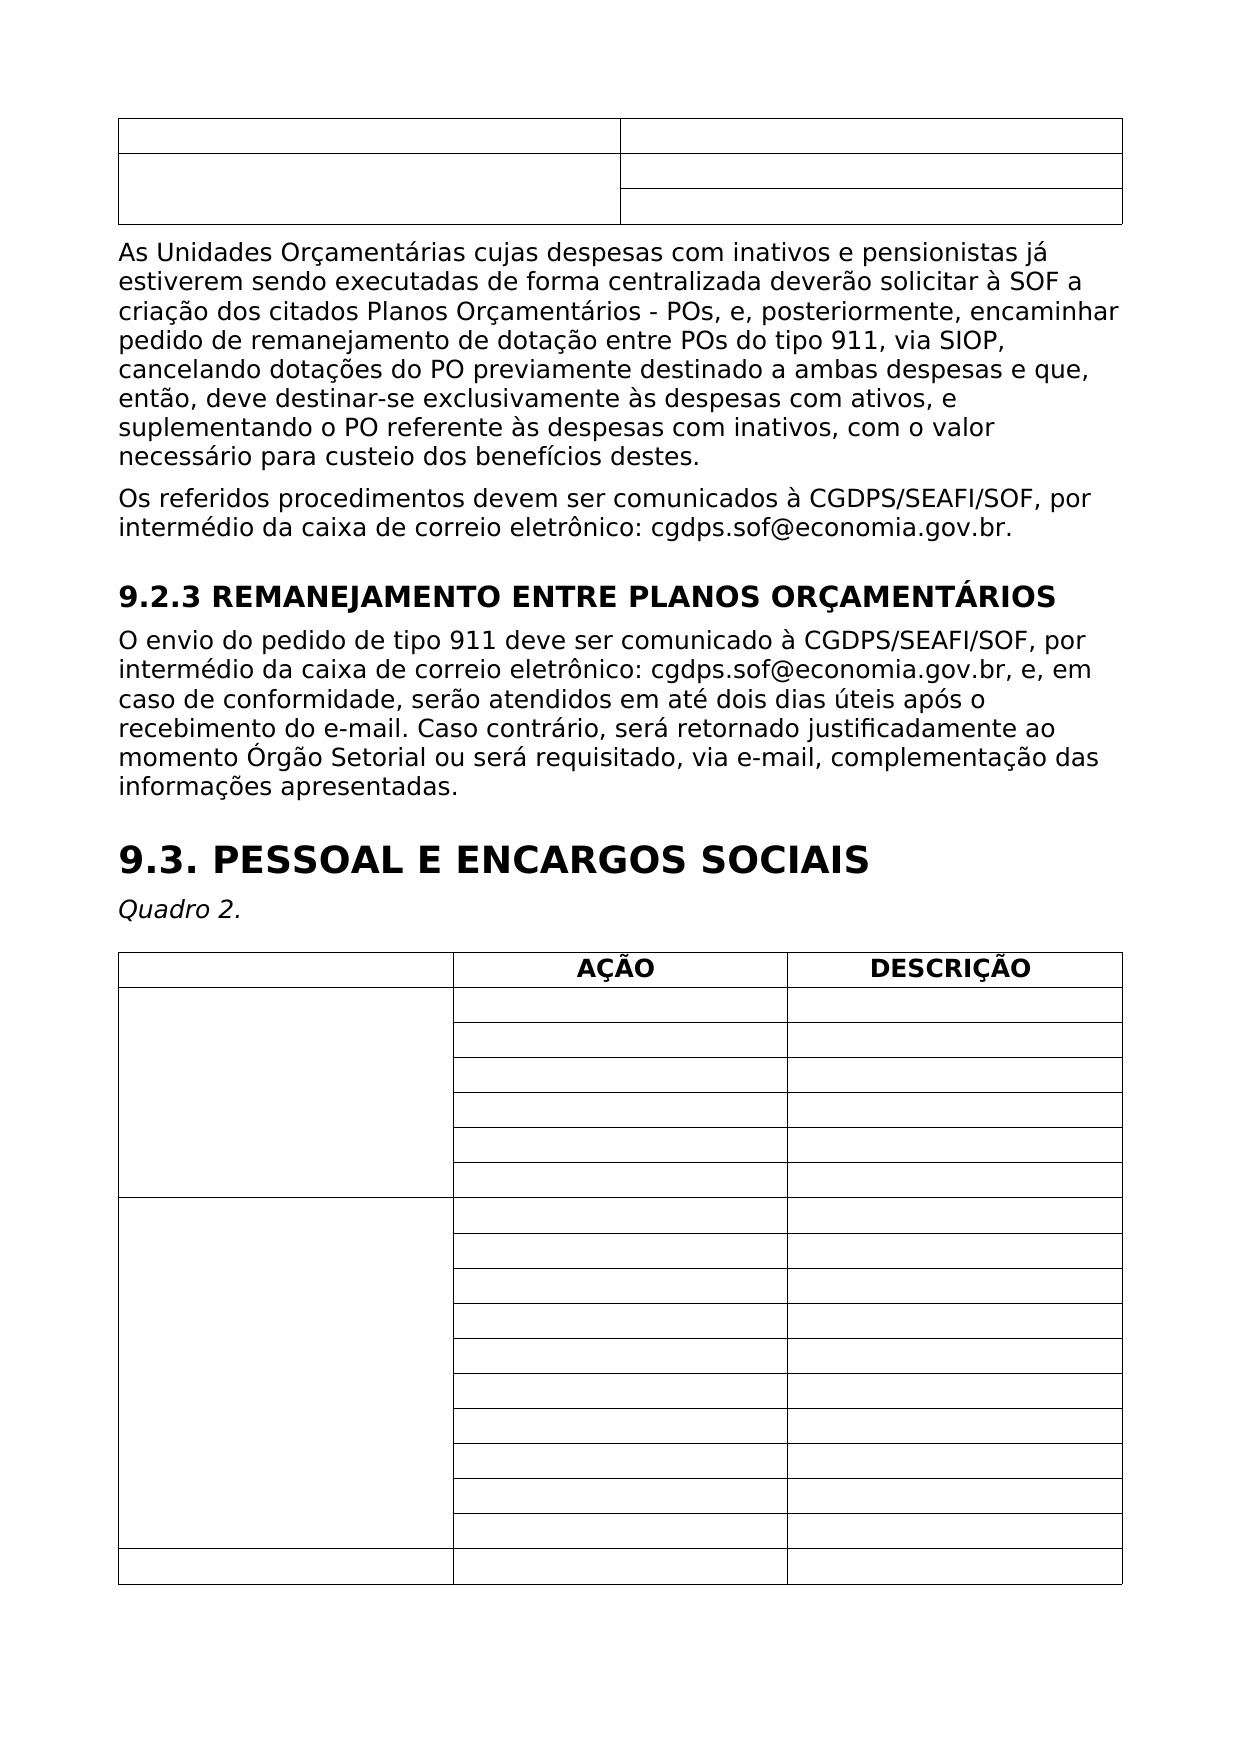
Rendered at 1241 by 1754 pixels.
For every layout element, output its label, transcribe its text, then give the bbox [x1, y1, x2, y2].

table_header AÇÃO [454, 953, 787, 987]
subtitle 9.3. PESSOAL E ENCARGOS SOCIAIS [118, 839, 1122, 883]
table_cell [788, 1444, 1122, 1478]
table_cell [788, 1549, 1122, 1583]
table_cell [788, 1479, 1122, 1513]
table_cell [621, 154, 1122, 188]
table_cell [454, 1128, 787, 1162]
table_cell [454, 1058, 787, 1092]
table_cell [454, 1023, 787, 1057]
table_cell [454, 1549, 787, 1583]
table_header [119, 953, 453, 987]
table_cell [119, 1549, 453, 1583]
table_cell [788, 988, 1122, 1022]
text As Unidades Orçamentárias cujas despesas com inativos e pensionistas já estiverem sendo executadas de forma centralizada deverão solicitar à SOF a criação dos citados Planos Orçamentários - POs, e, posteriormente, encaminhar pedido de remanejamento de dotação entre POs do tipo 911, via SIOP, cancelando dotações do PO previamente destinado a ambas despesas e que, então, deve destinar-se exclusivamente às despesas com ativos, e suplementando o PO referente às despesas com inativos, com o valor necessário para custeio dos benefícios destes. [118, 238, 1122, 472]
table_cell [454, 1374, 787, 1408]
table_cell [788, 1198, 1122, 1232]
table_cell [454, 988, 787, 1022]
table_cell [119, 154, 620, 223]
text Quadro 2. [118, 895, 1122, 924]
table_cell [119, 1198, 453, 1548]
table_cell [454, 1093, 787, 1127]
table_cell [454, 1198, 787, 1232]
table_cell [454, 1304, 787, 1338]
table_cell [788, 1058, 1122, 1092]
table_header DESCRIÇÃO [788, 953, 1122, 987]
table_cell [454, 1163, 787, 1197]
text Os referidos procedimentos devem ser comunicados à CGDPS/SEAFI/SOF, por intermédio da caixa de correio eletrônico: cgdps.sof@economia.gov.br. [118, 484, 1122, 542]
table_cell [788, 1409, 1122, 1443]
table_cell [119, 988, 453, 1197]
table_cell [454, 1409, 787, 1443]
table_cell [454, 1479, 787, 1513]
table_cell [621, 189, 1122, 223]
table_cell [788, 1093, 1122, 1127]
table_cell [788, 1163, 1122, 1197]
table_cell [788, 1269, 1122, 1303]
table_cell [788, 1514, 1122, 1548]
table_cell [454, 1444, 787, 1478]
table_cell [454, 1514, 787, 1548]
table_cell [454, 1269, 787, 1303]
table_cell [454, 1339, 787, 1373]
table_cell [788, 1339, 1122, 1373]
subtitle 9.2.3 REMANEJAMENTO ENTRE PLANOS ORÇAMENTÁRIOS [118, 580, 1122, 614]
table_cell [119, 119, 620, 153]
table_cell [621, 119, 1122, 153]
table_cell [788, 1374, 1122, 1408]
table_cell [788, 1128, 1122, 1162]
table_cell [788, 1304, 1122, 1338]
text O envio do pedido de tipo 911 deve ser comunicado à CGDPS/SEAFI/SOF, por intermédio da caixa de correio eletrônico: cgdps.sof@economia.gov.br, e, em caso de conformidade, serão atendidos em até dois dias úteis após o recebimento do e-mail. Caso contrário, será retornado justificadamente ao momento Órgão Setorial ou será requisitado, via e-mail, complementação das informações apresentadas. [118, 626, 1122, 801]
table_cell [788, 1023, 1122, 1057]
table_cell [788, 1234, 1122, 1267]
table_cell [454, 1234, 787, 1267]
